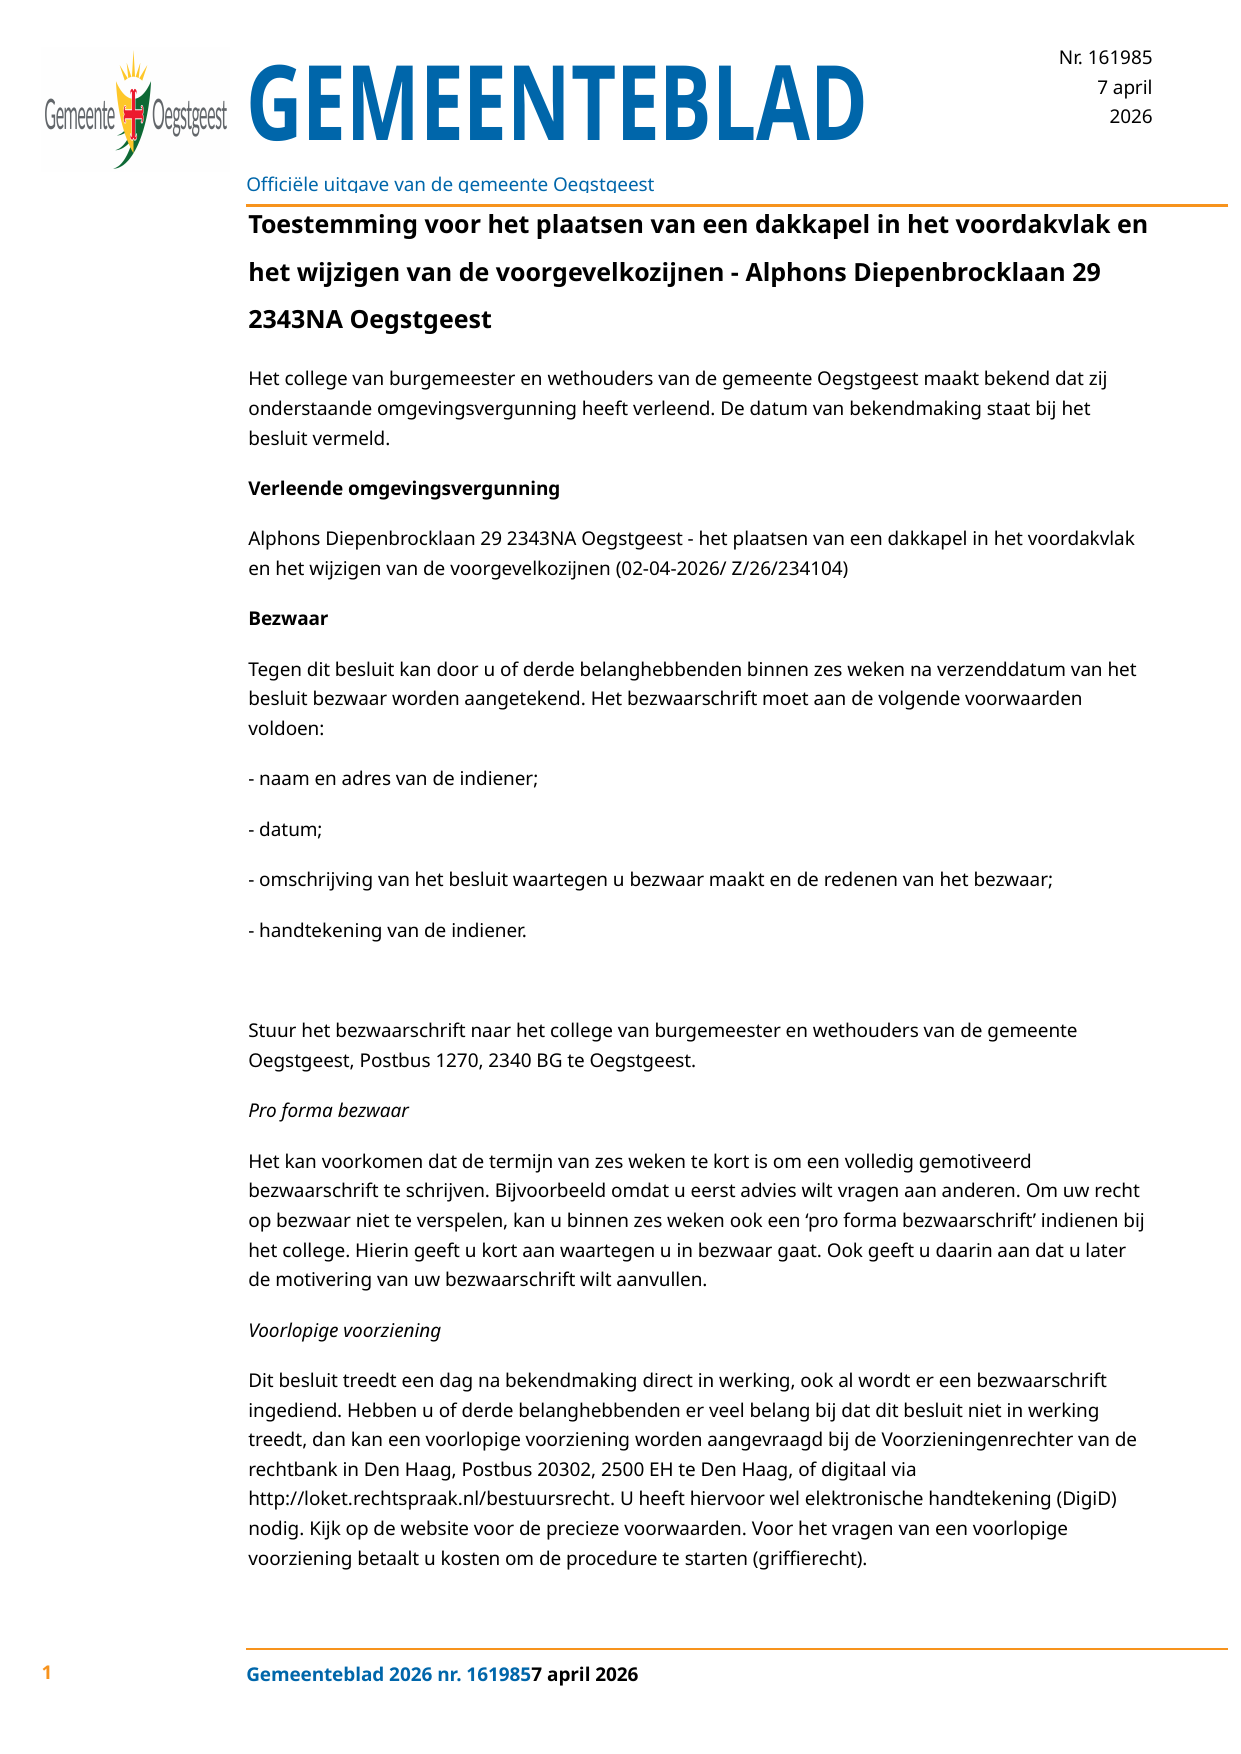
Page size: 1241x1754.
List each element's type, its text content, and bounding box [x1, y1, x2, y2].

text Alphons Diepenbrocklaan 29 2343NA Oegstgeest - het plaatsen van een dakkapel in het voordakvlak en het wijzigen van de voorgevelkozijnen (02-04-2026/ Z/26/234104) [248, 526, 1152, 581]
text Het kan voorkomen dat de termijn van zes weken te kort is om een volledig gemotiveerd bezwaarschrift te schrijven. Bijvoorbeeld omdat u eerst advies wilt vragen aan anderen. Om uw recht op bezwaar niet te verspelen, kan u binnen zes weken ook een ‘pro forma bezwaarschrift’ indienen bij het college. Hierin geeft u kort aan waartegen u in bezwaar gaat. Ook geeft u daarin aan dat u later de motivering van uw bezwaarschrift wilt aanvullen. [248, 1148, 1152, 1292]
text Pro forma bezwaar [248, 1098, 1152, 1123]
text Bezwaar [248, 606, 1152, 631]
picture [41, 47, 231, 172]
text Tegen dit besluit kan door u of derde belanghebbenden binnen zes weken na verzenddatum van het besluit bezwaar worden aangetekend. Het bezwaarschrift moet aan de volgende voorwaarden voldoen: [248, 656, 1152, 741]
text Het college van burgemeester en wethouders van de gemeente Oegstgeest maakt bekend dat zij onderstaande omgevingsvergunning heeft verleend. De datum van bekendmaking staat bij het besluit vermeld. [248, 366, 1152, 450]
text Verleende omgevingsvergunning [248, 475, 1152, 501]
text - naam en adres van de indiener; [248, 766, 1152, 791]
text Toestemming voor het plaatsen van een dakkapel in het voordakvlak en het wijzigen van de voorgevelkozijnen - Alphons Diepenbrocklaan 29 2343NA Oegstgeest [248, 207, 1152, 336]
text Stuur het bezwaarschrift naar het college van burgemeester en wethouders van de gemeente Oegstgeest, Postbus 1270, 2340 BG te Oegstgeest. [248, 1018, 1152, 1073]
text Voorlopige voorziening [248, 1317, 1152, 1342]
text - omschrijving van het besluit waartegen u bezwaar maakt en de redenen van het bezwaar; [248, 866, 1152, 892]
text Dit besluit treedt een dag na bekendmaking direct in werking, ook al wordt er een bezwaarschrift ingediend. Hebben u of derde belanghebbenden er veel belang bij dat dit besluit niet in werking treedt, dan kan een voorlopige voorziening worden aangevraagd bij de Voorzieningenrechter van de rechtbank in Den Haag, Postbus 20302, 2500 EH te Den Haag, of digitaal via http://loket.rechtspraak.nl/bestuursrecht. U heeft hiervoor wel elektronische handtekening (DigiD) nodig. Kijk op de website voor de precieze voorwaarden. Voor het vragen van een voorlopige voorziening betaalt u kosten om de procedure te starten (griffierecht). [248, 1367, 1152, 1570]
text - handtekening van de indiener. [248, 917, 1152, 942]
text - datum; [248, 816, 1152, 842]
